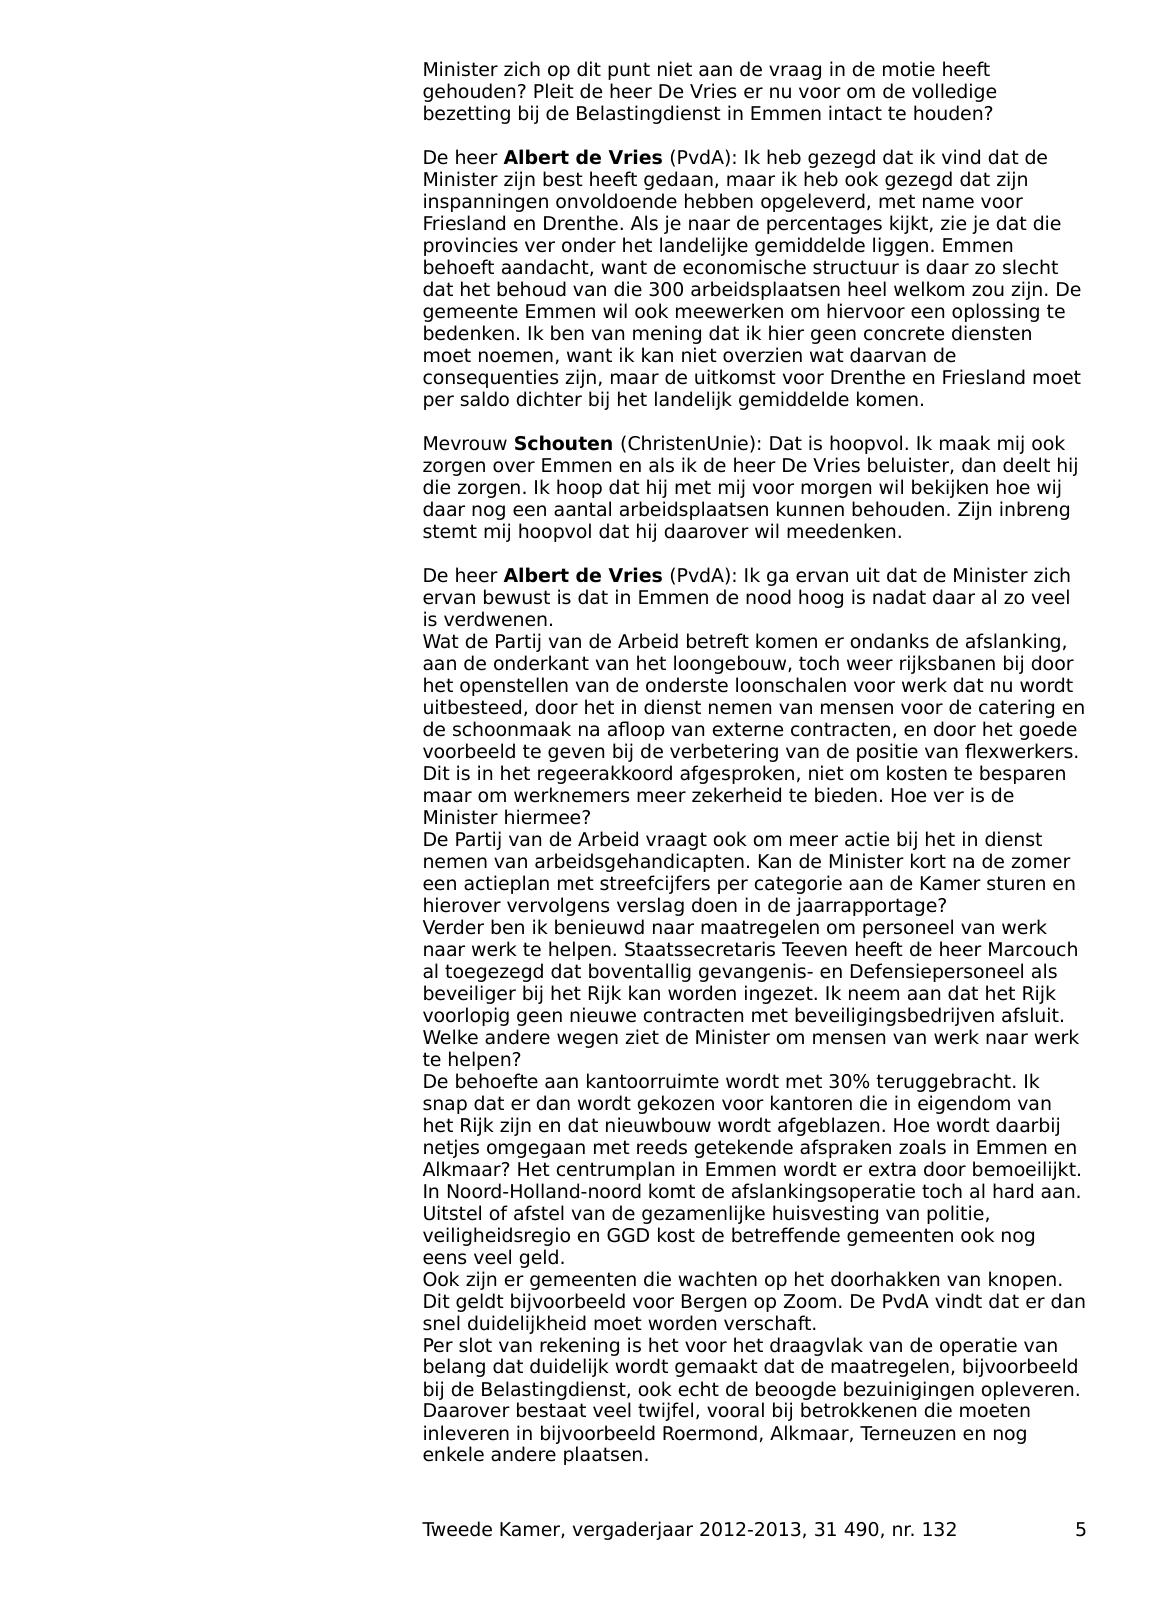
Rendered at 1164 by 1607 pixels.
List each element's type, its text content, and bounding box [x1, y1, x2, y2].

text De behoefte aan kantoorruimte wordt met 30% teruggebracht. Ik snap dat er dan wordt gekozen voor kantoren die in eigendom van het Rijk zijn en dat nieuwbouw wordt afgeblazen. Hoe wordt daarbij netjes omgegaan met reeds getekende afspraken zoals in Emmen en Alkmaar? Het centrumplan in Emmen wordt er extra door bemoeilijkt. In Noord-Holland-noord komt de afslankingsoperatie toch al hard aan. Uitstel of afstel van de gezamenlijke huisvesting van politie, veiligheidsregio en GGD kost de betreffende gemeenten ook nog eens veel geld. [422, 1071, 1087, 1268]
text De heer Albert de Vries (PvdA): Ik heb gezegd dat ik vind dat de Minister zijn best heeft gedaan, maar ik heb ook gezegd dat zijn inspanningen onvoldoende hebben opgeleverd, met name voor Friesland en Drenthe. Als je naar de percentages kijkt, zie je dat die provincies ver onder het landelijke gemiddelde liggen. Emmen behoeft aandacht, want de economische structuur is daar zo slecht dat het behoud van die 300 arbeidsplaatsen heel welkom zou zijn. De gemeente Emmen wil ook meewerken om hiervoor een oplossing te bedenken. Ik ben van mening dat ik hier geen concrete diensten moet noemen, want ik kan niet overzien wat daarvan de consequenties zijn, maar de uitkomst voor Drenthe en Friesland moet per saldo dichter bij het landelijk gemiddelde komen. [422, 147, 1087, 411]
text De Partij van de Arbeid vraagt ook om meer actie bij het in dienst nemen van arbeidsgehandicapten. Kan de Minister kort na de zomer een actieplan met streefcijfers per categorie aan de Kamer sturen en hierover vervolgens verslag doen in de jaarrapportage? [422, 829, 1087, 917]
text Minister zich op dit punt niet aan de vraag in de motie heeft gehouden? Pleit de heer De Vries er nu voor om de volledige bezetting bij de Belastingdienst in Emmen intact te houden? [422, 59, 1087, 125]
text Verder ben ik benieuwd naar maatregelen om personeel van werk naar werk te helpen. Staatssecretaris Teeven heeft de heer Marcouch al toegezegd dat boventallig gevangenis- en Defensiepersoneel als beveiliger bij het Rijk kan worden ingezet. Ik neem aan dat het Rijk voorlopig geen nieuwe contracten met beveiligingsbedrijven afsluit. Welke andere wegen ziet de Minister om mensen van werk naar werk te helpen? [422, 917, 1087, 1071]
text Wat de Partij van de Arbeid betreft komen er ondanks de afslanking, aan de onderkant van het loongebouw, toch weer rijksbanen bij door het openstellen van de onderste loonschalen voor werk dat nu wordt uitbesteed, door het in dienst nemen van mensen voor de catering en de schoonmaak na afloop van externe contracten, en door het goede voorbeeld te geven bij de verbetering van de positie van flexwerkers. Dit is in het regeerakkoord afgesproken, niet om kosten te besparen maar om werknemers meer zekerheid te bieden. Hoe ver is de Minister hiermee? [422, 631, 1087, 829]
text Mevrouw Schouten (ChristenUnie): Dat is hoopvol. Ik maak mij ook zorgen over Emmen en als ik de heer De Vries beluister, dan deelt hij die zorgen. Ik hoop dat hij met mij voor morgen wil bekijken hoe wij daar nog een aantal arbeidsplaatsen kunnen behouden. Zijn inbreng stemt mij hoopvol dat hij daarover wil meedenken. [422, 433, 1087, 543]
text Per slot van rekening is het voor het draagvlak van de operatie van belang dat duidelijk wordt gemaakt dat de maatregelen, bijvoorbeeld bij de Belastingdienst, ook echt de beoogde bezuinigingen opleveren. Daarover bestaat veel twijfel, vooral bij betrokkenen die moeten inleveren in bijvoorbeeld Roermond, Alkmaar, Terneuzen en nog enkele andere plaatsen. [422, 1334, 1087, 1466]
text De heer Albert de Vries (PvdA): Ik ga ervan uit dat de Minister zich ervan bewust is dat in Emmen de nood hoog is nadat daar al zo veel is verdwenen. [422, 565, 1087, 631]
text Ook zijn er gemeenten die wachten op het doorhakken van knopen. Dit geldt bijvoorbeeld voor Bergen op Zoom. De PvdA vindt dat er dan snel duidelijkheid moet worden verschaft. [422, 1268, 1087, 1334]
